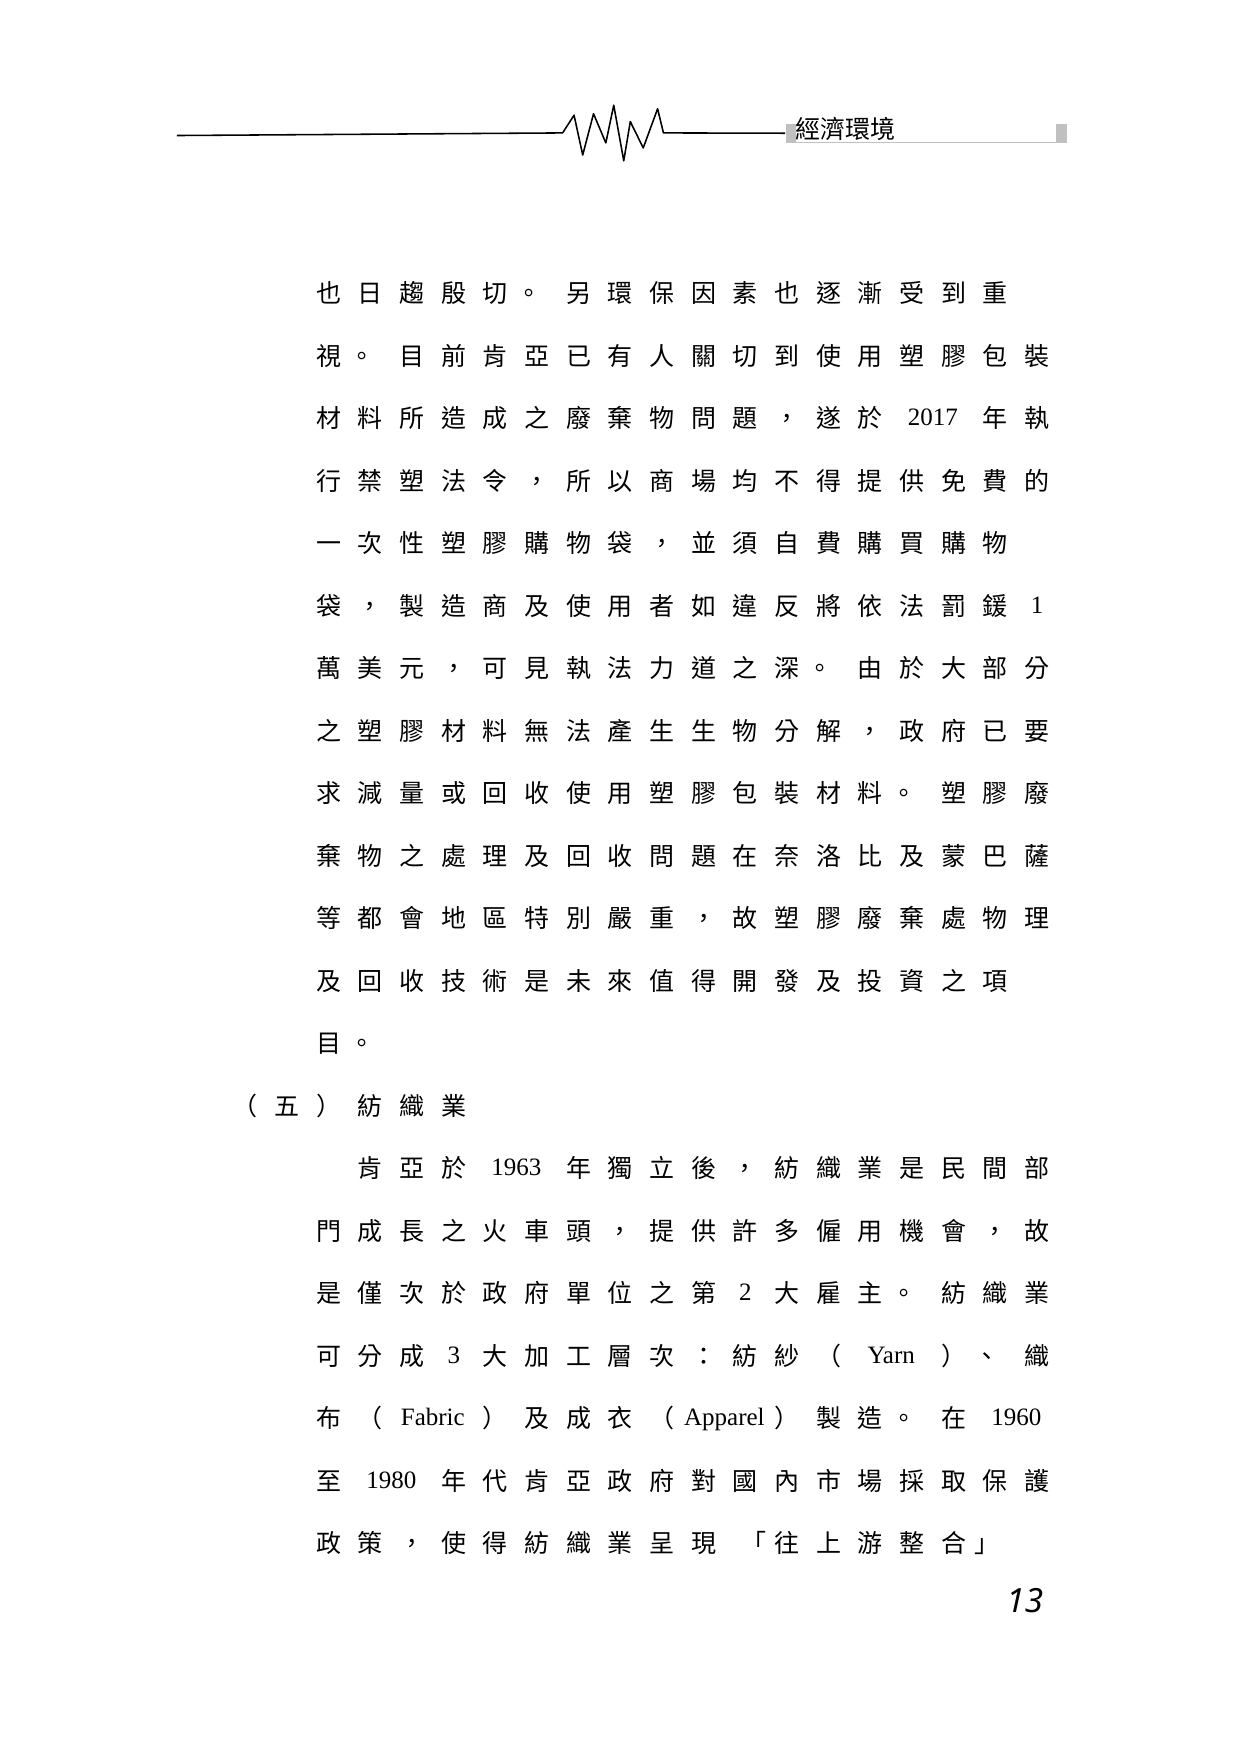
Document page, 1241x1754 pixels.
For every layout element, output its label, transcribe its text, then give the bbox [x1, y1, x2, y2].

text （五）紡織業 [207, 1063, 1058, 1125]
text 肯亞於1963年獨立後，紡織業是民間部門成長之火車頭，提供許多僱用機會，故是僅次於政府單位之第2大雇主。紡織業可分成3大加工層次：紡紗（Yarn）、織布（Fabric）及成衣（Apparel）製造。在1960至1980年代肯亞政府對國內市場採取保護政策，使得紡織業呈現「往上游整合」 [281, 1125, 1058, 1563]
text 也日趨殷切。另環保因素也逐漸受到重視。目前肯亞已有人關切到使用塑膠包裝材料所造成之廢棄物問題，遂於2017年執行禁塑法令，所以商場均不得提供免費的一次性塑膠購物袋，並須自費購買購物袋，製造商及使用者如違反將依法罰鍰1萬美元，可見執法力道之深。由於大部分之塑膠材料無法產生生物分解，政府已要求減量或回收使用塑膠包裝材料。塑膠廢棄物之處理及回收問題在奈洛比及蒙巴薩等都會地區特別嚴重，故塑膠廢棄處物理及回收技術是未來值得開發及投資之項目。 [281, 250, 1058, 1063]
